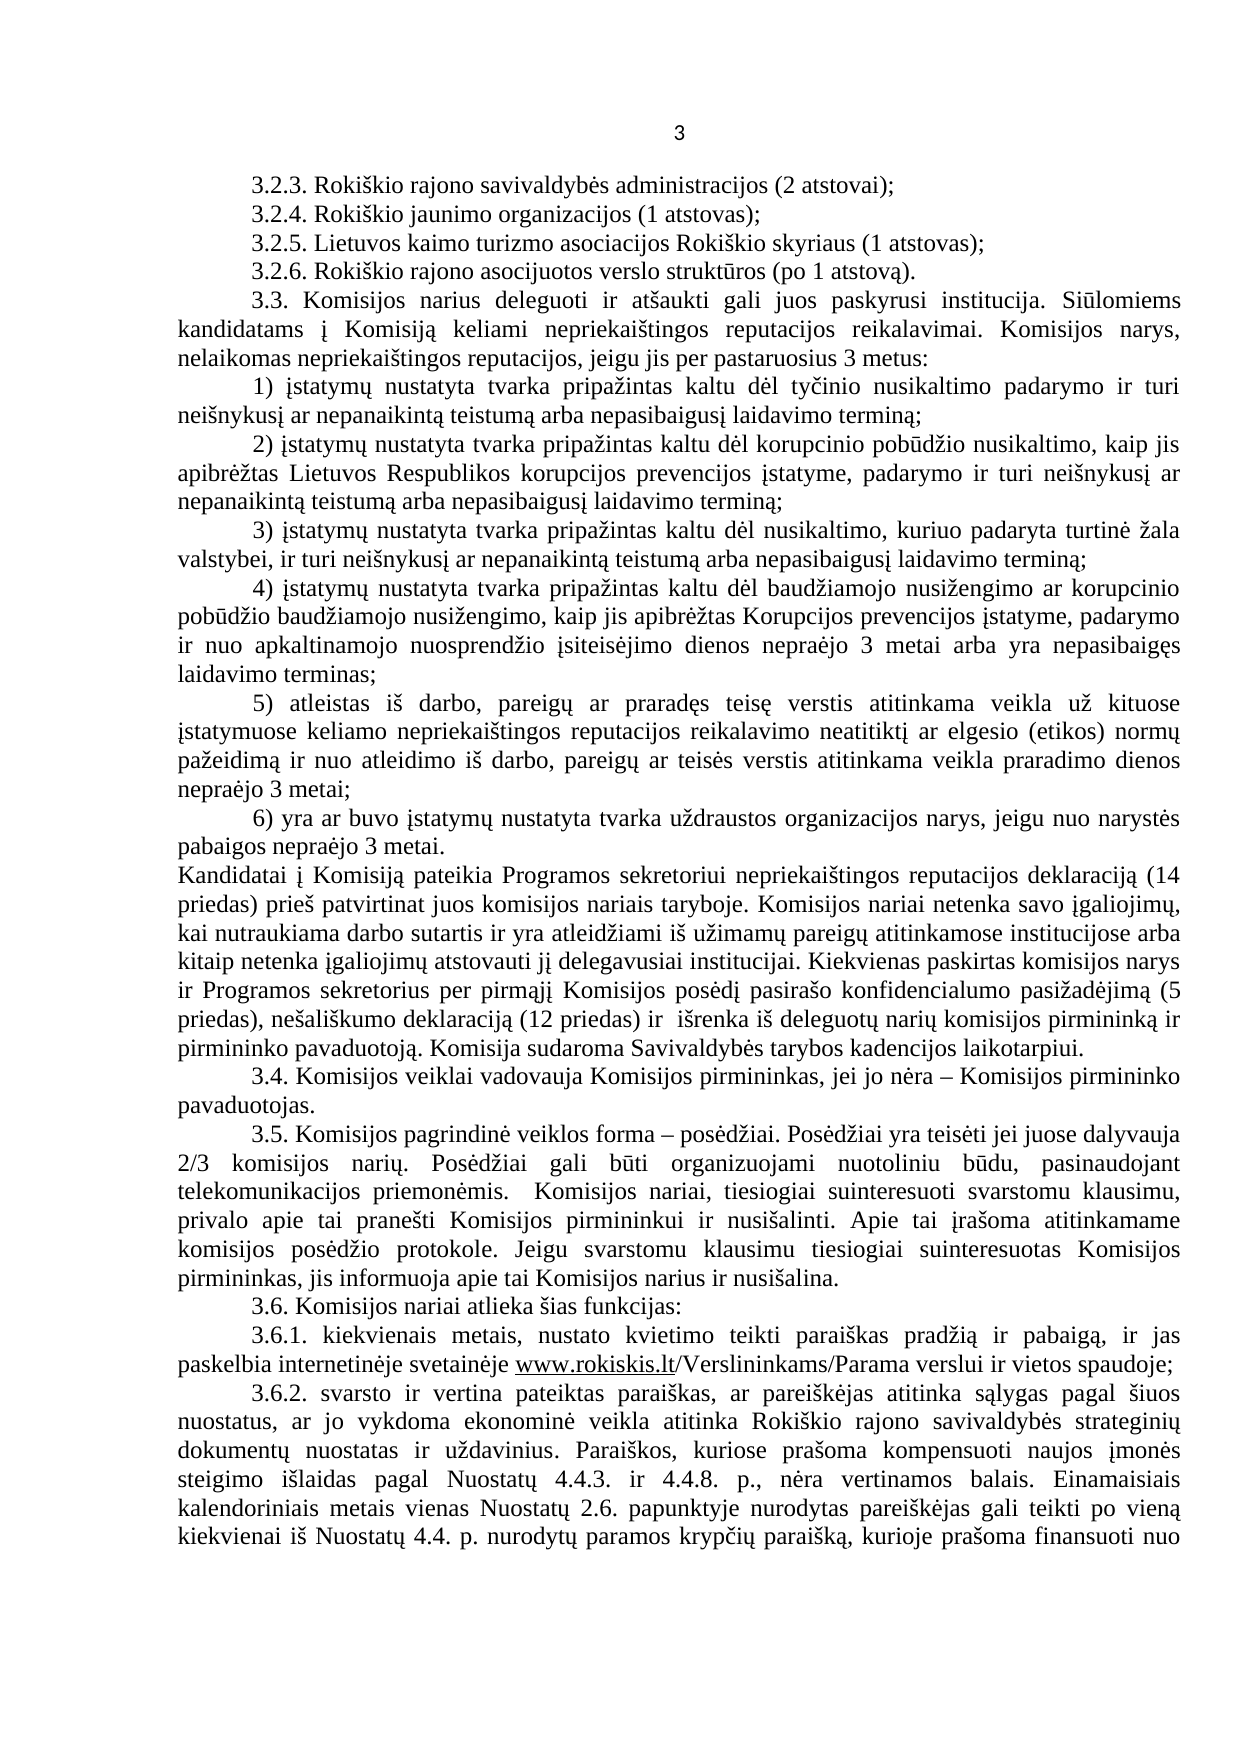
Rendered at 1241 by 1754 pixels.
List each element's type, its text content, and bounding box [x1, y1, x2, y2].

text 4) įstatymų nustatyta tvarka pripažintas kaltu dėl baudžiamojo nusižengimo ar korupcinio pobūdžio baudžiamojo nusižengimo, kaip jis apibrėžtas Korupcijos prevencijos įstatyme, padarymo ir nuo apkaltinamojo nuosprendžio įsiteisėjimo dienos nepraėjo 3 metai arba yra nepasibaigęs laidavimo terminas; [177, 573, 1181, 688]
text 2) įstatymų nustatyta tvarka pripažintas kaltu dėl korupcinio pobūdžio nusikaltimo, kaip jis apibrėžtas Lietuvos Respublikos korupcijos prevencijos įstatyme, padarymo ir turi neišnykusį ar nepanaikintą teistumą arba nepasibaigusį laidavimo terminą; [177, 429, 1181, 515]
text 3.2.4. Rokiškio jaunimo organizacijos (1 atstovas); [177, 199, 1181, 228]
text 3.6.1. kiekvienais metais, nustato kvietimo teikti paraiškas pradžią ir pabaigą, ir jas paskelbia internetinėje svetainėje www.rokiskis.lt/Verslininkams/Parama verslui ir vietos spaudoje; [177, 1320, 1181, 1378]
text 3.2.5. Lietuvos kaimo turizmo asociacijos Rokiškio skyriaus (1 atstovas); [177, 228, 1181, 256]
text 5) atleistas iš darbo, pareigų ar praradęs teisę verstis atitinkama veikla už kituose įstatymuose keliamo nepriekaištingos reputacijos reikalavimo neatitiktį ar elgesio (etikos) normų pažeidimą ir nuo atleidimo iš darbo, pareigų ar teisės verstis atitinkama veikla praradimo dienos nepraėjo 3 metai; [177, 688, 1181, 803]
text 3.2.6. Rokiškio rajono asocijuotos verslo struktūros (po 1 atstovą). [177, 256, 1181, 285]
text 3.4. Komisijos veiklai vadovauja Komisijos pirmininkas, jei jo nėra – Komisijos pirmininko pavaduotojas. [177, 1061, 1181, 1119]
text 3.5. Komisijos pagrindinė veiklos forma – posėdžiai. Posėdžiai yra teisėti jei juose dalyvauja 2/3 komisijos narių. Posėdžiai gali būti organizuojami nuotoliniu būdu, pasinaudojant telekomunikacijos priemonėmis. Komisijos nariai, tiesiogiai suinteresuoti svarstomu klausimu, privalo apie tai pranešti Komisijos pirmininkui ir nusišalinti. Apie tai įrašoma atitinkamame komisijos posėdžio protokole. Jeigu svarstomu klausimu tiesiogiai suinteresuotas Komisijos pirmininkas, jis informuoja apie tai Komisijos narius ir nusišalina. [177, 1119, 1181, 1291]
text 1) įstatymų nustatyta tvarka pripažintas kaltu dėl tyčinio nusikaltimo padarymo ir turi neišnykusį ar nepanaikintą teistumą arba nepasibaigusį laidavimo terminą; [177, 371, 1181, 429]
text 3.6.2. svarsto ir vertina pateiktas paraiškas, ar pareiškėjas atitinka sąlygas pagal šiuos nuostatus, ar jo vykdoma ekonominė veikla atitinka Rokiškio rajono savivaldybės strateginių dokumentų nuostatas ir uždavinius. Paraiškos, kuriose prašoma kompensuoti naujos įmonės steigimo išlaidas pagal Nuostatų 4.4.3. ir 4.4.8. p., nėra vertinamos balais. Einamaisiais kalendoriniais metais vienas Nuostatų 2.6. papunktyje nurodytas pareiškėjas gali teikti po vieną kiekvienai iš Nuostatų 4.4. p. nurodytų paramos krypčių paraišką, kurioje prašoma finansuoti nuo [177, 1378, 1181, 1550]
text 6) yra ar buvo įstatymų nustatyta tvarka uždraustos organizacijos narys, jeigu nuo narystės pabaigos nepraėjo 3 metai. [177, 803, 1181, 860]
text 3) įstatymų nustatyta tvarka pripažintas kaltu dėl nusikaltimo, kuriuo padaryta turtinė žala valstybei, ir turi neišnykusį ar nepanaikintą teistumą arba nepasibaigusį laidavimo terminą; [177, 515, 1181, 573]
text 3.6. Komisijos nariai atlieka šias funkcijas: [177, 1291, 1181, 1320]
text Kandidatai į Komisiją pateikia Programos sekretoriui nepriekaištingos reputacijos deklaraciją (14 priedas) prieš patvirtinat juos komisijos nariais taryboje. Komisijos nariai netenka savo įgaliojimų, kai nutraukiama darbo sutartis ir yra atleidžiami iš užimamų pareigų atitinkamose institucijose arba kitaip netenka įgaliojimų atstovauti jį delegavusiai institucijai. Kiekvienas paskirtas komisijos narys ir Programos sekretorius per pirmąjį Komisijos posėdį pasirašo konfidencialumo pasižadėjimą (5 priedas), nešališkumo deklaraciją (12 priedas) ir išrenka iš deleguotų narių komisijos pirmininką ir pirmininko pavaduotoją. Komisija sudaroma Savivaldybės tarybos kadencijos laikotarpiui. [177, 860, 1181, 1061]
text 3.3. Komisijos narius deleguoti ir atšaukti gali juos paskyrusi institucija. Siūlomiems kandidatams į Komisiją keliami nepriekaištingos reputacijos reikalavimai. Komisijos narys, nelaikomas nepriekaištingos reputacijos, jeigu jis per pastaruosius 3 metus: [177, 285, 1181, 371]
text 3.2.3. Rokiškio rajono savivaldybės administracijos (2 atstovai); [177, 170, 1181, 199]
